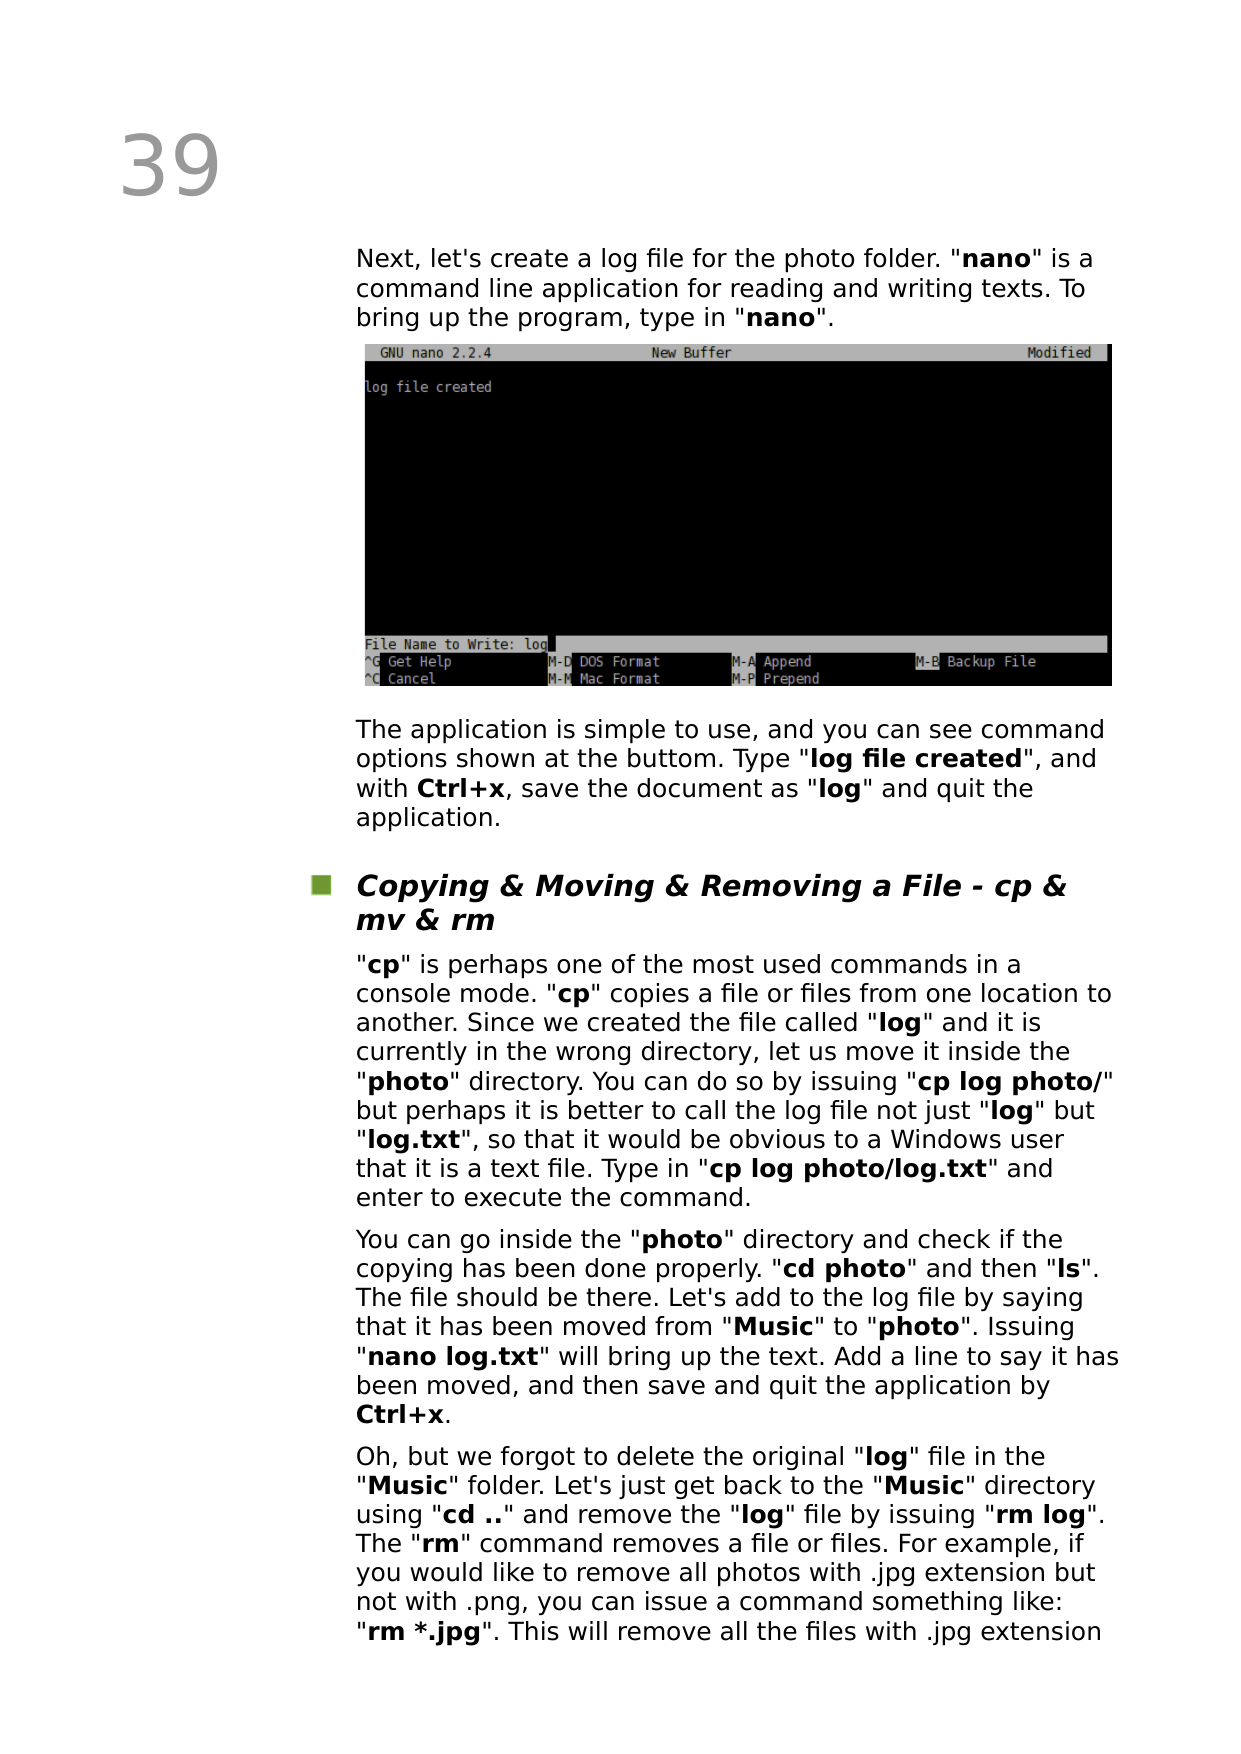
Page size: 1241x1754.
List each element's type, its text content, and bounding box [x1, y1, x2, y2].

text Next, let's create a log file for the photo folder. "nano" is a command line application for reading and writing texts. To bring up the program, type in "nano". [356, 244, 1121, 332]
text You can go inside the "photo" directory and check if the copying has been done properly. "cd photo" and then "ls". The file should be there. Let's add to the log file by saying that it has been moved from "Music" to "photo". Issuing "nano log.txt" will bring up the text. Add a line to say it has been moved, and then save and quit the application by Ctrl+x. [356, 1225, 1121, 1429]
picture [364, 344, 1112, 686]
text "cp" is perhaps one of the most used commands in a console mode. "cp" copies a file or files from one location to another. Since we created the file called "log" and it is currently in the wrong directory, let us move it inside the "photo" directory. You can do so by issuing "cp log photo/" but perhaps it is better to call the log file not just "log" but "log.txt", so that it would be obvious to a Windows user that it is a text file. Type in "cp log photo/log.txt" and enter to execute the command. [356, 950, 1121, 1213]
picture [284, 864, 357, 904]
text The application is simple to use, and you can see command options shown at the buttom. Type "log file created", and with Ctrl+x, save the document as "log" and quit the application. [356, 344, 1121, 832]
subtitle Copying & Moving & Removing a File - cp & mv & rm [354, 870, 1121, 938]
text Oh, but we forgot to delete the original "log" file in the "Music" folder. Let's just get back to the "Music" directory using "cd .." and remove the "log" file by issuing "rm log". The "rm" command removes a file or files. For example, if you would like to remove all photos with .jpg extension but not with .png, you can issue a command something like: "rm *.jpg". This will remove all the files with .jpg extension [356, 1442, 1121, 1646]
